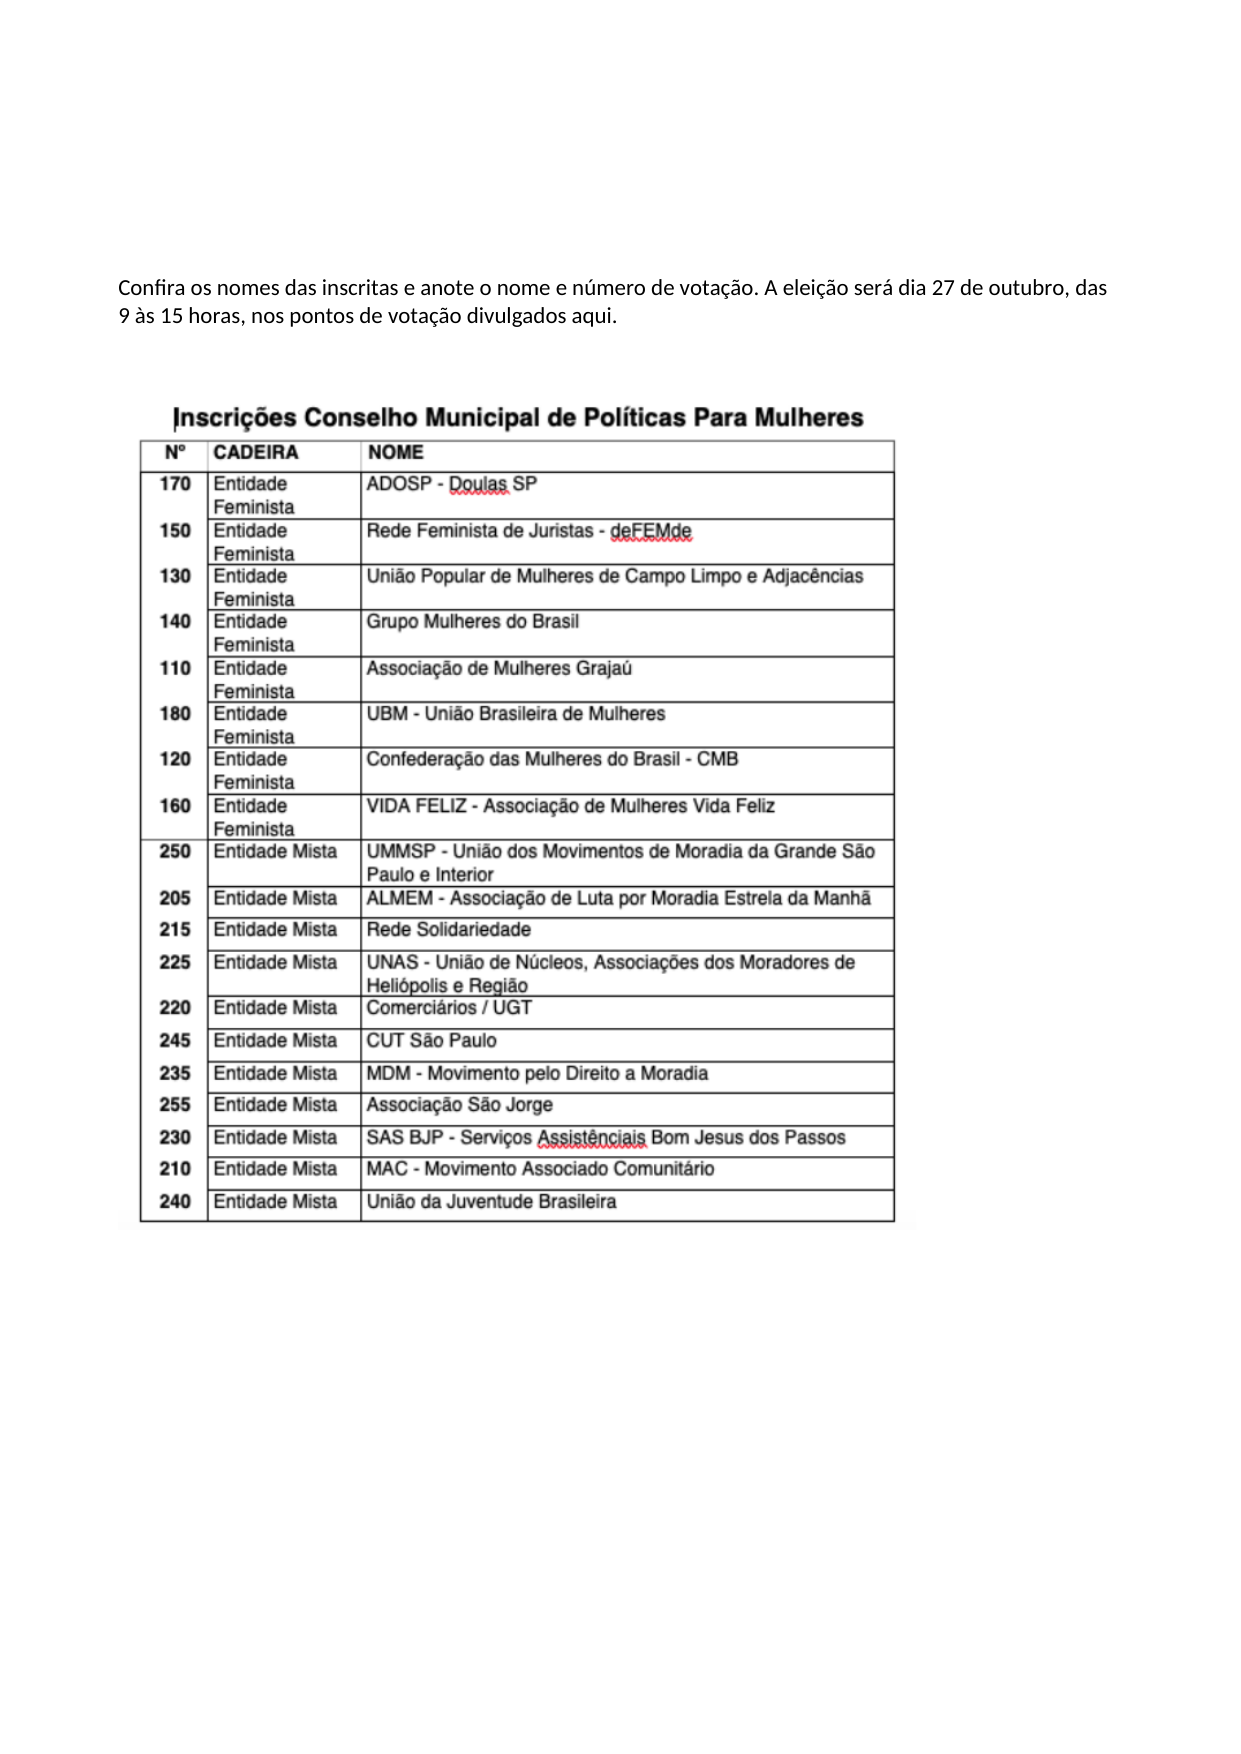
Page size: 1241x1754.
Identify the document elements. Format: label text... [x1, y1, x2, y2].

text Confira os nomes das inscritas e anote o nome e número de votação. A eleição será dia 27 de outubro, das 9 às 15 horas, nos pontos de votação divulgados aqui. [118, 273, 1122, 329]
